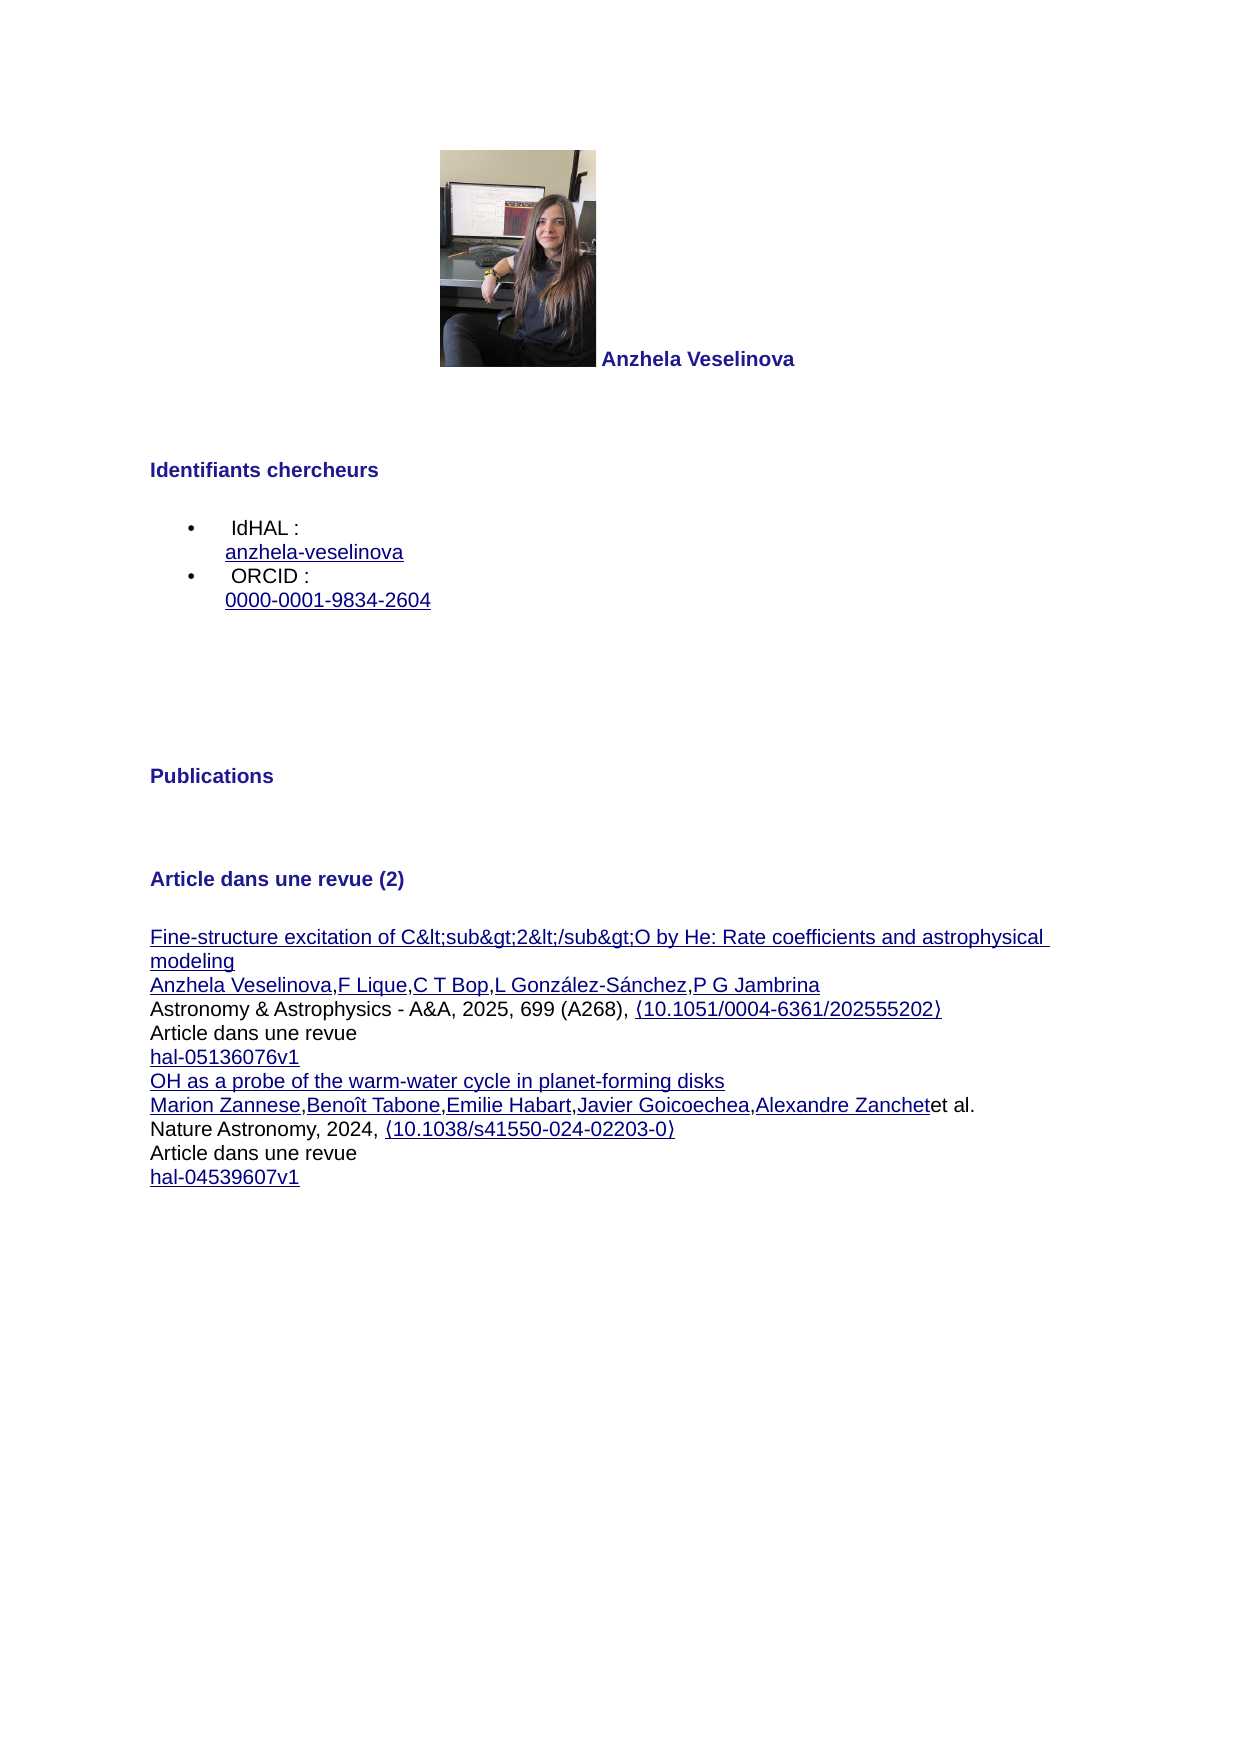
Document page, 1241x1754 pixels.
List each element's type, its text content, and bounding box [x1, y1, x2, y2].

subtitle Publications [150, 764, 1090, 788]
subtitle Article dans une revue (2) [150, 867, 1090, 891]
subtitle Identifiants chercheurs [150, 457, 1090, 481]
list anzhela-veselinova [187, 540, 1090, 564]
table_header Fine-structure excitation of C&lt;sub&gt;2&lt;/sub&gt;O by He: Rate coefficients and astrophysical modeling Anzhela Veselinova,F Lique,C T Bop,L González-Sánchez,P G Jambrina Astronomy & Astrophysics - A&A, 2025, 699 (A268), ⟨10.1051/0004-6361/202555202⟩ Article dans une revue hal-05136076v1 [150, 925, 1090, 1069]
list ORCID : [187, 564, 1090, 588]
table_cell OH as a probe of the warm-water cycle in planet-forming disks Marion Zannese,Benoît Tabone,Emilie Habart,Javier Goicoechea,Alexandre Zanchetet al. Nature Astronomy, 2024, ⟨10.1038/s41550-024-02203-0⟩ Article dans une revue hal-04539607v1 [150, 1069, 1090, 1189]
list IdHAL : [187, 516, 1090, 540]
subtitle Anzhela Veselinova [150, 150, 1090, 371]
picture [440, 150, 597, 367]
list 0000-0001-9834-2604 [187, 588, 1090, 612]
